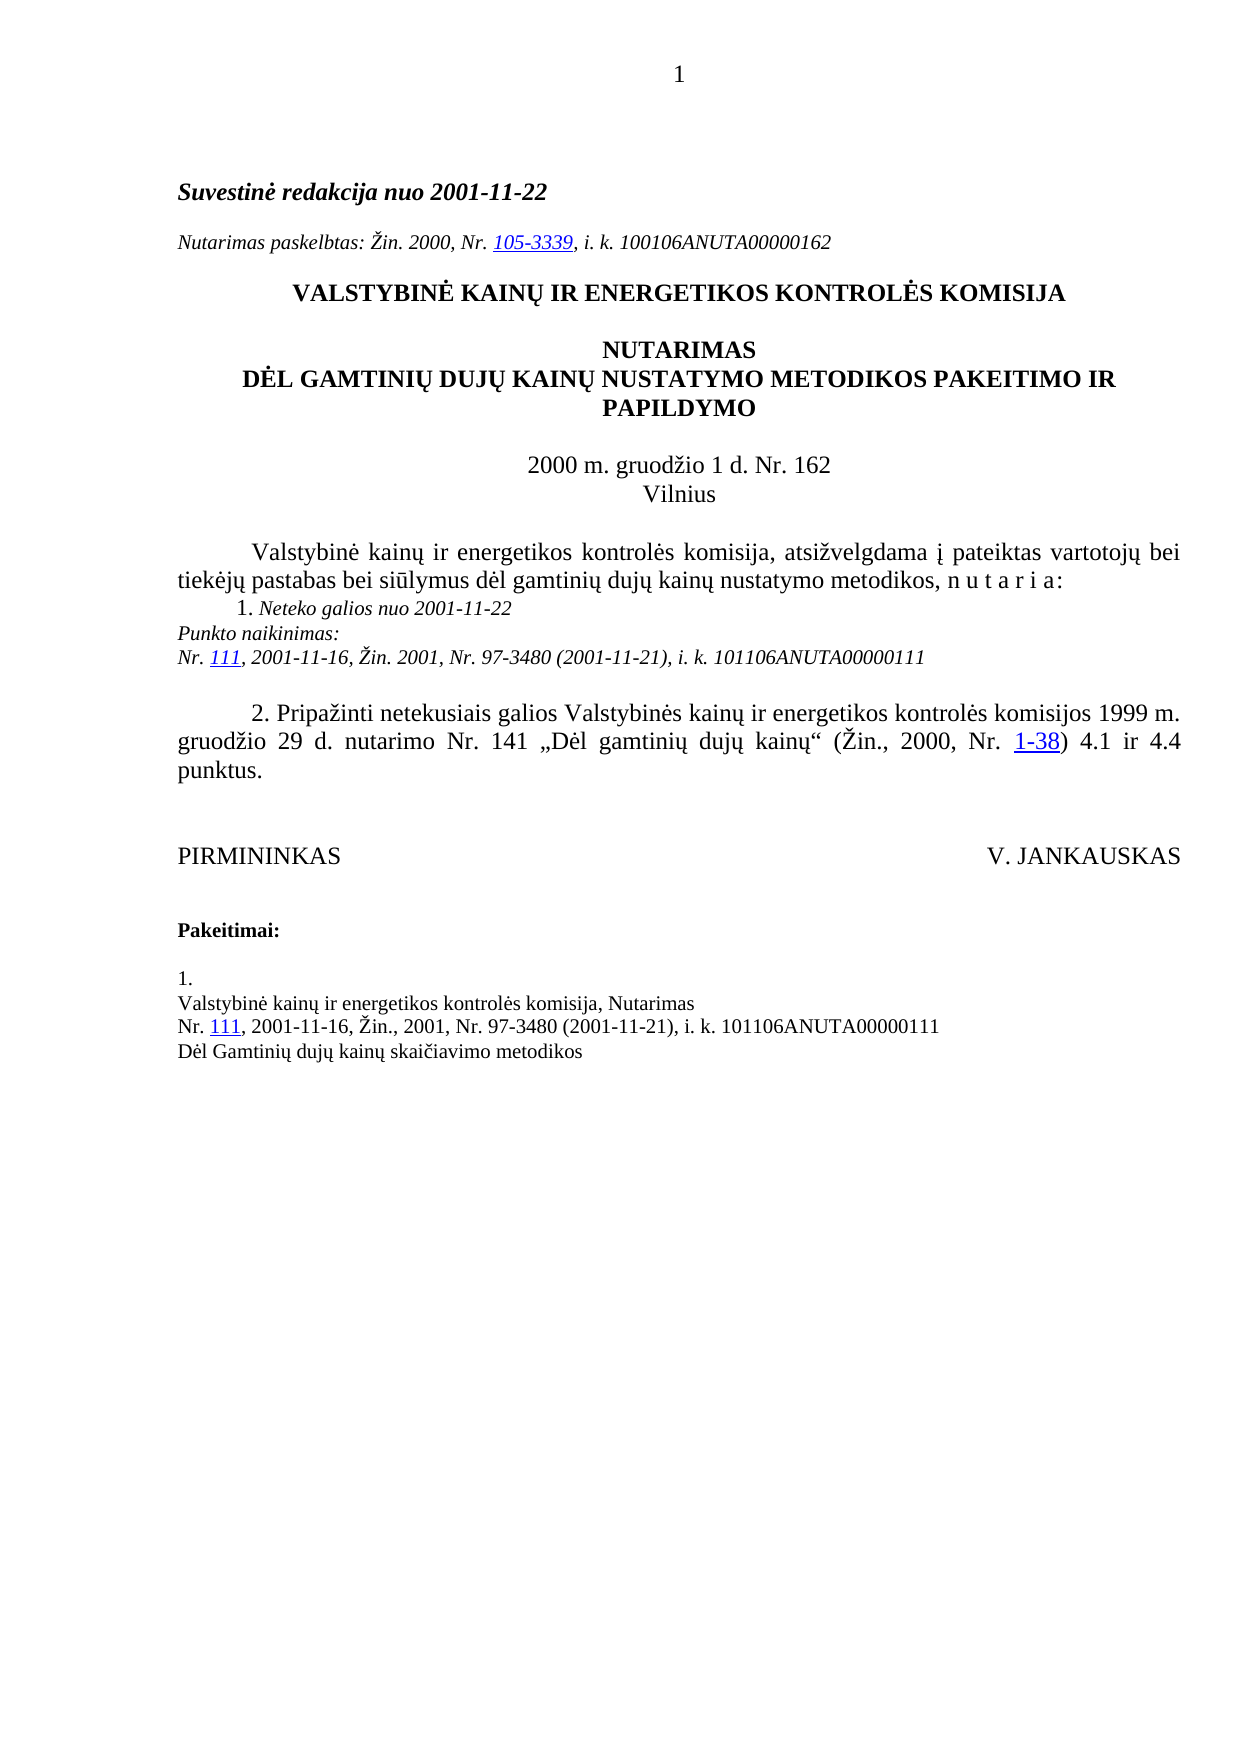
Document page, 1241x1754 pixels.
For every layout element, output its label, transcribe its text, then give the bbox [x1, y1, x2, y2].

text Nutarimas paskelbtas: Žin. 2000, Nr. 105-3339, i. k. 100106ANUTA00000162 [177, 230, 1181, 254]
text Valstybinė kainų ir energetikos kontrolės komisija, atsižvelgdama į pateiktas vartotojų bei tiekėjų pastabas bei siūlymus dėl gamtinių dujų kainų nustatymo metodikos, nutaria: [177, 537, 1181, 594]
text Nr. 111, 2001-11-16, Žin., 2001, Nr. 97-3480 (2001-11-21), i. k. 101106ANUTA00000111 [177, 1014, 1181, 1038]
text PIRMININKAS V. JANKAUSKAS [177, 841, 1181, 870]
text Dėl Gamtinių dujų kainų skaičiavimo metodikos [177, 1038, 1181, 1063]
text 1. [177, 966, 1181, 990]
text 2. Pripažinti netekusiais galios Valstybinės kainų ir energetikos kontrolės komisijos 1999 m. gruodžio 29 d. nutarimo Nr. 141 „Dėl gamtinių dujų kainų“ (Žin., 2000, Nr. 1-38) 4.1 ir 4.4 punktus. [177, 698, 1181, 784]
text 1. Neteko galios nuo 2001-11-22 [177, 594, 1181, 621]
text Nr. 111, 2001-11-16, Žin. 2001, Nr. 97-3480 (2001-11-21), i. k. 101106ANUTA00000111 [177, 645, 1181, 669]
text Valstybinė kainų ir energetikos kontrolės komisija, Nutarimas [177, 990, 1181, 1014]
text DĖL GAMTINIŲ DUJŲ KAINŲ NUSTATYMO METODIKOS PAKEITIMO IR PAPILDYMO [177, 364, 1181, 422]
text 2000 m. gruodžio 1 d. Nr. 162 [177, 451, 1181, 479]
text Punkto naikinimas: [177, 621, 1181, 645]
text Suvestinė redakcija nuo 2001-11-22 [177, 177, 1181, 206]
text NUTARIMAS [177, 336, 1181, 364]
text Vilnius [177, 479, 1181, 508]
text VALSTYBINĖ KAINŲ IR ENERGETIKOS KONTROLĖS KOMISIJA [177, 278, 1181, 307]
text Pakeitimai: [177, 918, 1181, 942]
